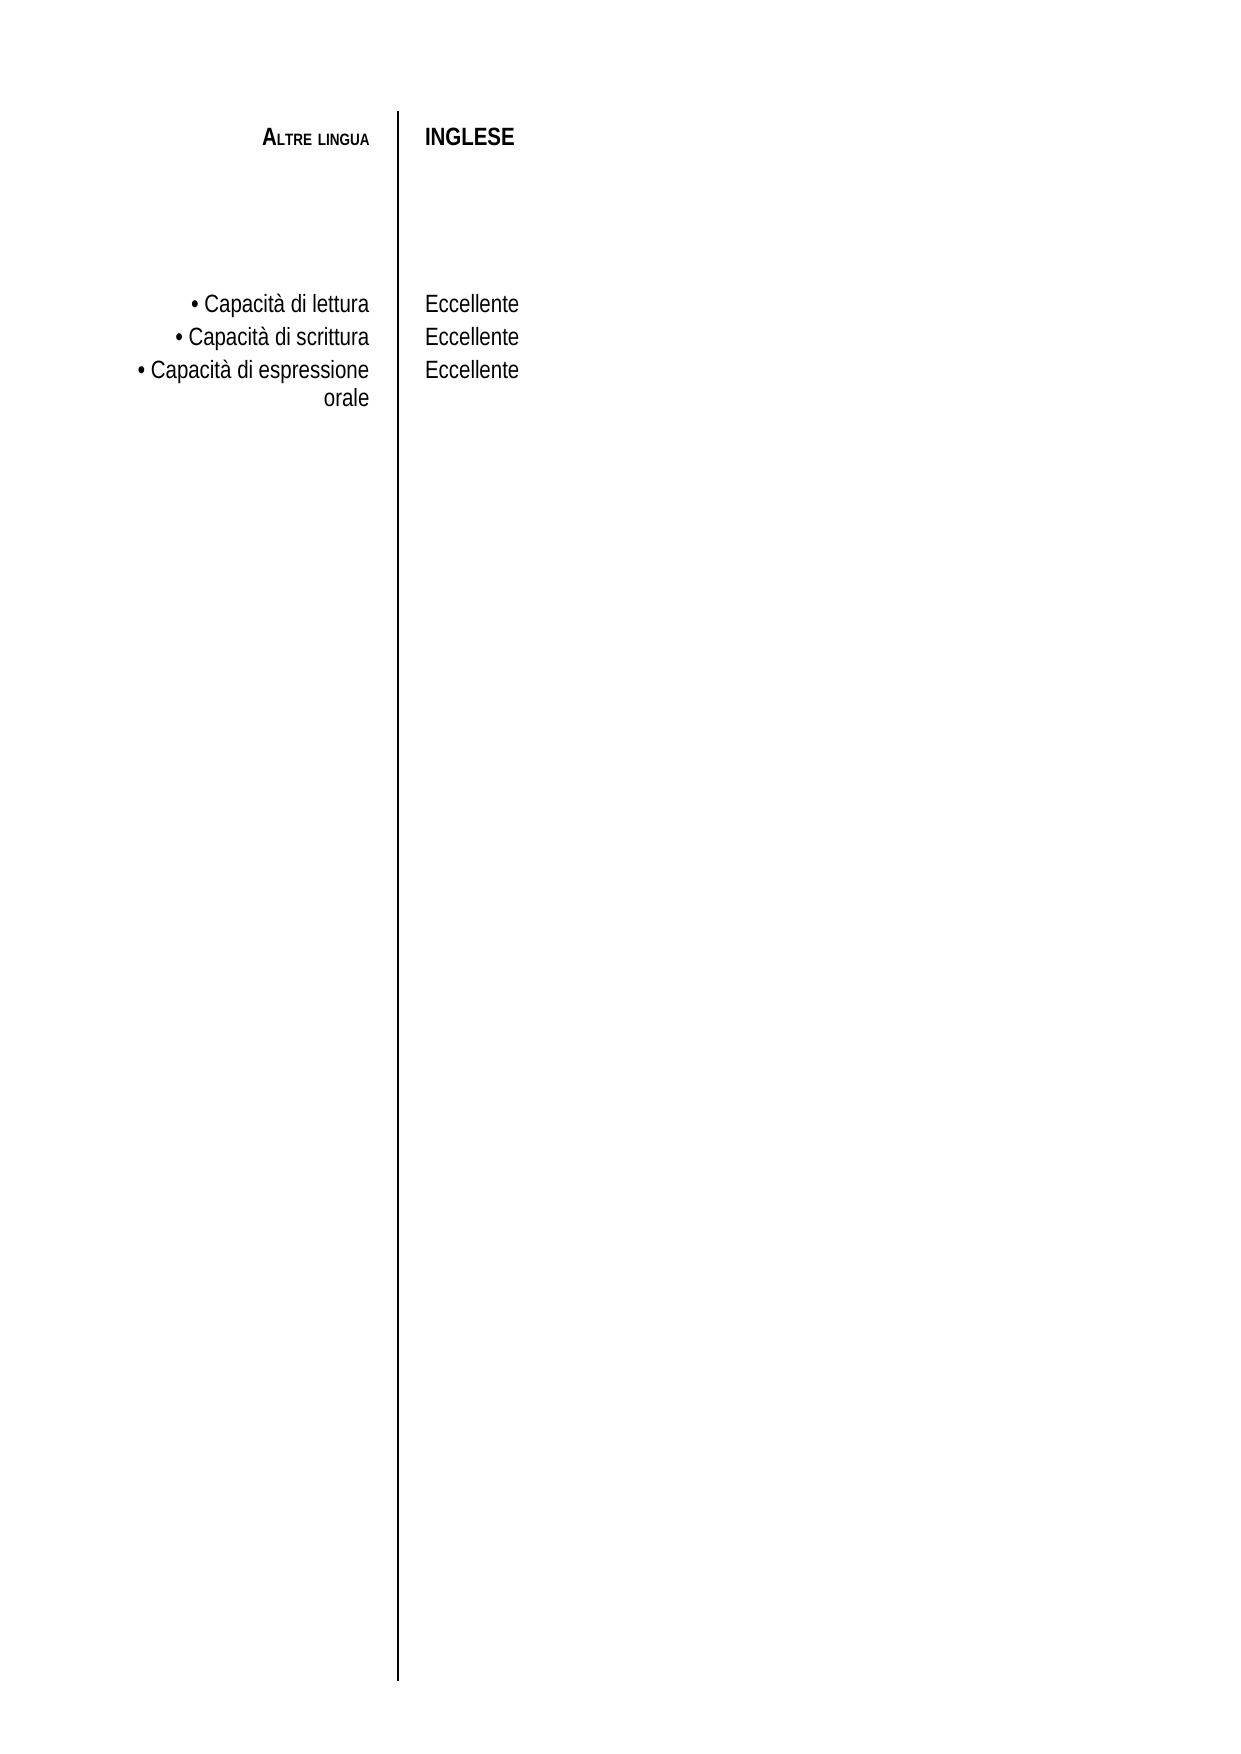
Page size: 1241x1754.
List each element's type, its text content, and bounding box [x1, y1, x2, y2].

table_cell [384, 287, 397, 320]
table_cell [384, 353, 397, 414]
table_cell [399, 287, 413, 320]
table_cell [399, 320, 413, 353]
table_cell • Capacità di scrittura [78, 320, 384, 353]
table_cell [399, 353, 413, 414]
table_cell Eccellente [414, 287, 1167, 320]
table_cell [399, 254, 413, 287]
table_cell [384, 226, 397, 254]
table_cell [78, 226, 384, 254]
table_header Altre lingua [78, 89, 384, 226]
table_cell • Capacità di lettura [78, 287, 384, 320]
table_cell • Capacità di espressione orale [78, 353, 384, 414]
table_header INGLESE [414, 89, 1167, 226]
table_cell [414, 254, 1167, 287]
table_cell Eccellente [414, 353, 1167, 414]
table_cell [384, 254, 397, 287]
table_cell Eccellente [414, 320, 1167, 353]
table_header [384, 89, 413, 226]
table_cell [399, 226, 1167, 254]
table_cell [384, 320, 397, 353]
table_cell [78, 254, 384, 287]
